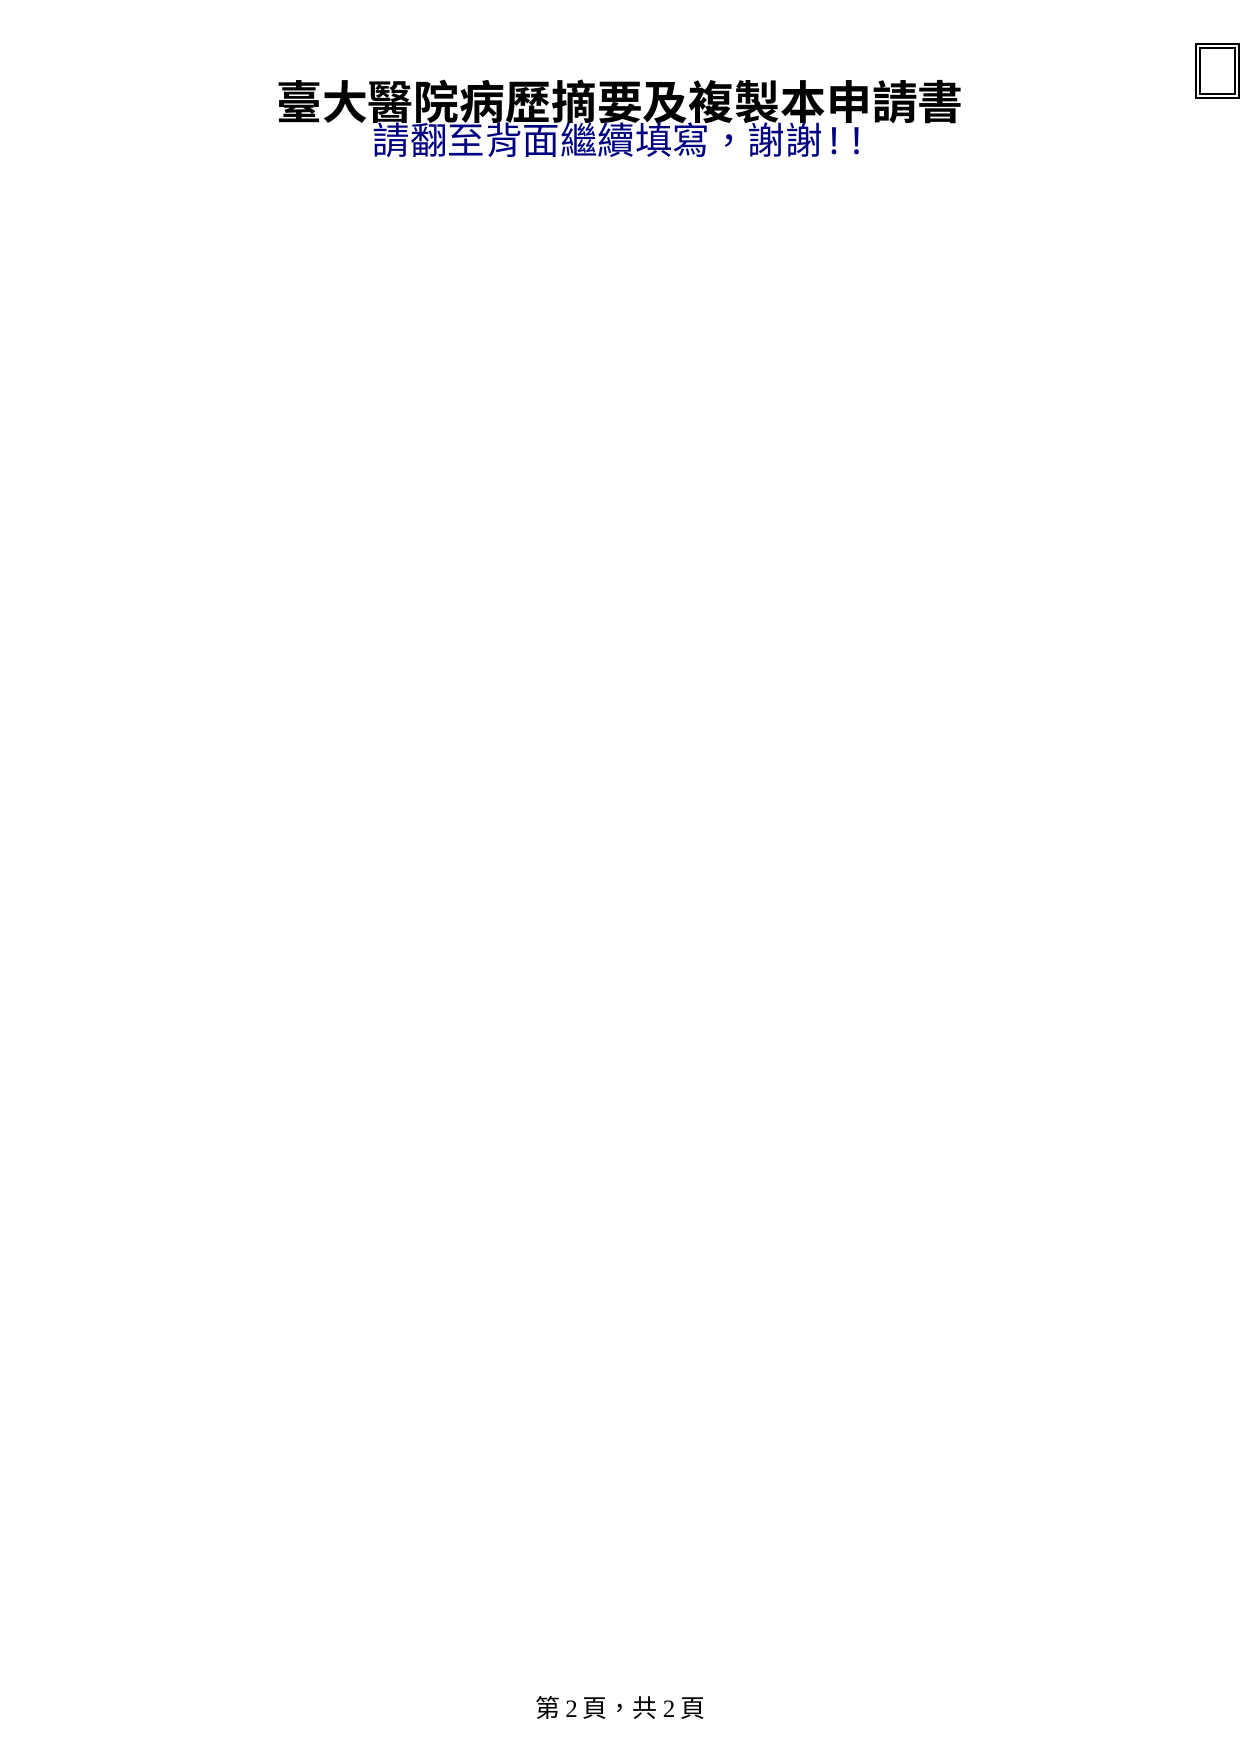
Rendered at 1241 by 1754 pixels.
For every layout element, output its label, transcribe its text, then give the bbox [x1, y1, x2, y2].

text 請翻至背面繼續填寫，謝謝!! [59, 134, 1181, 159]
